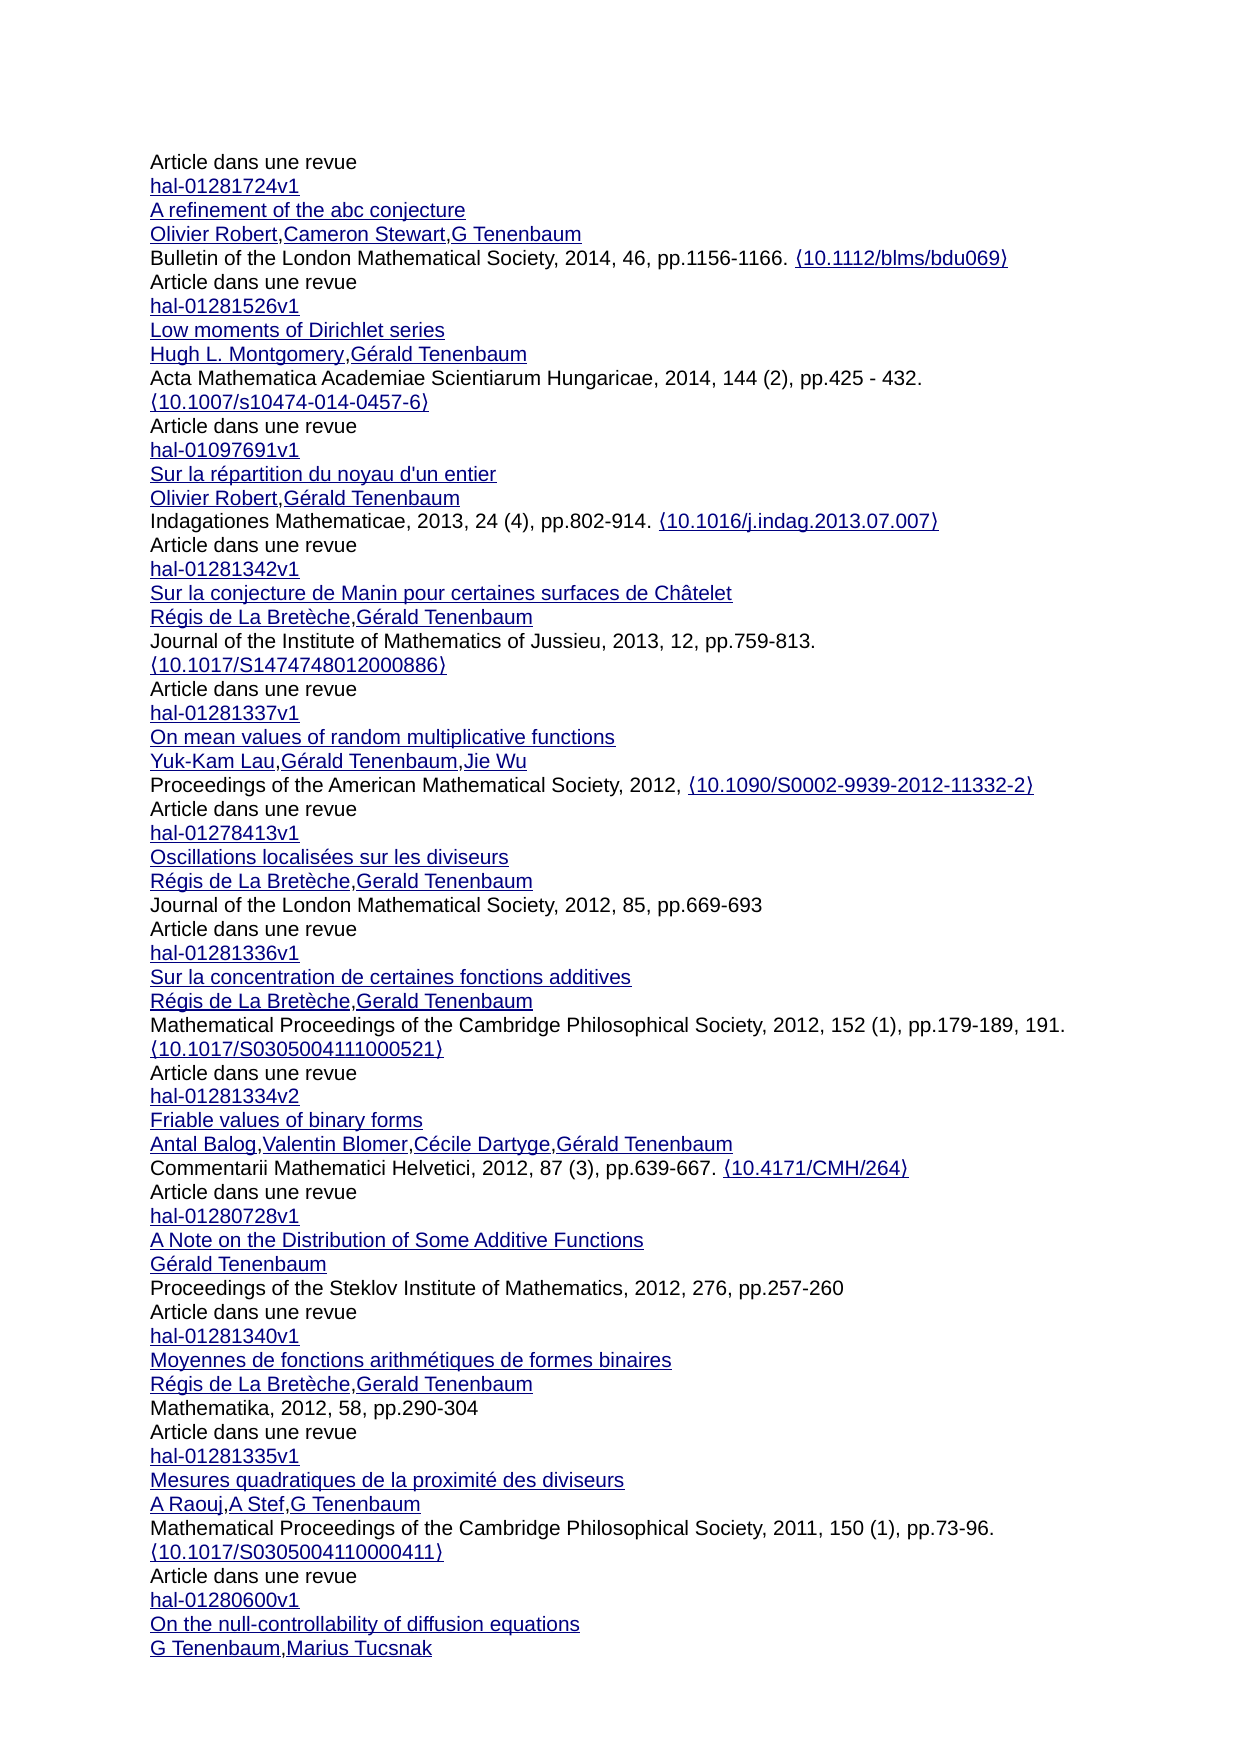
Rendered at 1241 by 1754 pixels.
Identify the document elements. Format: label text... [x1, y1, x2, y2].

table_cell A refinement of the abc conjecture Olivier Robert,Cameron Stewart,G Tenenbaum Bulletin of the London Mathematical Society, 2014, 46, pp.1156-1166. ⟨10.1112/blms/bdu069⟩ Article dans une revue hal-01281526v1 [150, 198, 1090, 318]
table_cell Sur la conjecture de Manin pour certaines surfaces de Châtelet Régis de La Bretèche,Gérald Tenenbaum Journal of the Institute of Mathematics of Jussieu, 2013, 12, pp.759-813. ⟨10.1017/S1474748012000886⟩ Article dans une revue hal-01281337v1 [150, 581, 1090, 725]
table_cell Article dans une revue hal-01281724v1 [150, 150, 1090, 198]
table_cell Friable values of binary forms Antal Balog,Valentin Blomer,Cécile Dartyge,Gérald Tenenbaum Commentarii Mathematici Helvetici, 2012, 87 (3), pp.639-667. ⟨10.4171/CMH/264⟩ Article dans une revue hal-01280728v1 [150, 1108, 1090, 1228]
table_cell Sur la répartition du noyau d'un entier Olivier Robert,Gérald Tenenbaum Indagationes Mathematicae, 2013, 24 (4), pp.802-914. ⟨10.1016/j.indag.2013.07.007⟩ Article dans une revue hal-01281342v1 [150, 461, 1090, 581]
table_cell Sur la concentration de certaines fonctions additives Régis de La Bretèche,Gerald Tenenbaum Mathematical Proceedings of the Cambridge Philosophical Society, 2012, 152 (1), pp.179-189, 191. ⟨10.1017/S0305004111000521⟩ Article dans une revue hal-01281334v2 [150, 965, 1090, 1108]
table_cell Low moments of Dirichlet series Hugh L. Montgomery,Gérald Tenenbaum Acta Mathematica Academiae Scientiarum Hungaricae, 2014, 144 (2), pp.425 - 432. ⟨10.1007/s10474-014-0457-6⟩ Article dans une revue hal-01097691v1 [150, 318, 1090, 461]
table_cell A Note on the Distribution of Some Additive Functions Gérald Tenenbaum Proceedings of the Steklov Institute of Mathematics, 2012, 276, pp.257-260 Article dans une revue hal-01281340v1 [150, 1228, 1090, 1348]
table_cell Oscillations localisées sur les diviseurs Régis de La Bretèche,Gerald Tenenbaum Journal of the London Mathematical Society, 2012, 85, pp.669-693 Article dans une revue hal-01281336v1 [150, 845, 1090, 964]
table_cell Mesures quadratiques de la proximité des diviseurs A Raouj,A Stef,G Tenenbaum Mathematical Proceedings of the Cambridge Philosophical Society, 2011, 150 (1), pp.73-96. ⟨10.1017/S0305004110000411⟩ Article dans une revue hal-01280600v1 [150, 1468, 1090, 1611]
table_cell On mean values of random multiplicative functions Yuk-Kam Lau,Gérald Tenenbaum,Jie Wu Proceedings of the American Mathematical Society, 2012, ⟨10.1090/S0002-9939-2012-11332-2⟩ Article dans une revue hal-01278413v1 [150, 725, 1090, 845]
table_cell On the null-controllability of diffusion equations G Tenenbaum,Marius Tucsnak [150, 1611, 1090, 1659]
table_cell Moyennes de fonctions arithmétiques de formes binaires Régis de La Bretèche,Gerald Tenenbaum Mathematika, 2012, 58, pp.290-304 Article dans une revue hal-01281335v1 [150, 1348, 1090, 1468]
